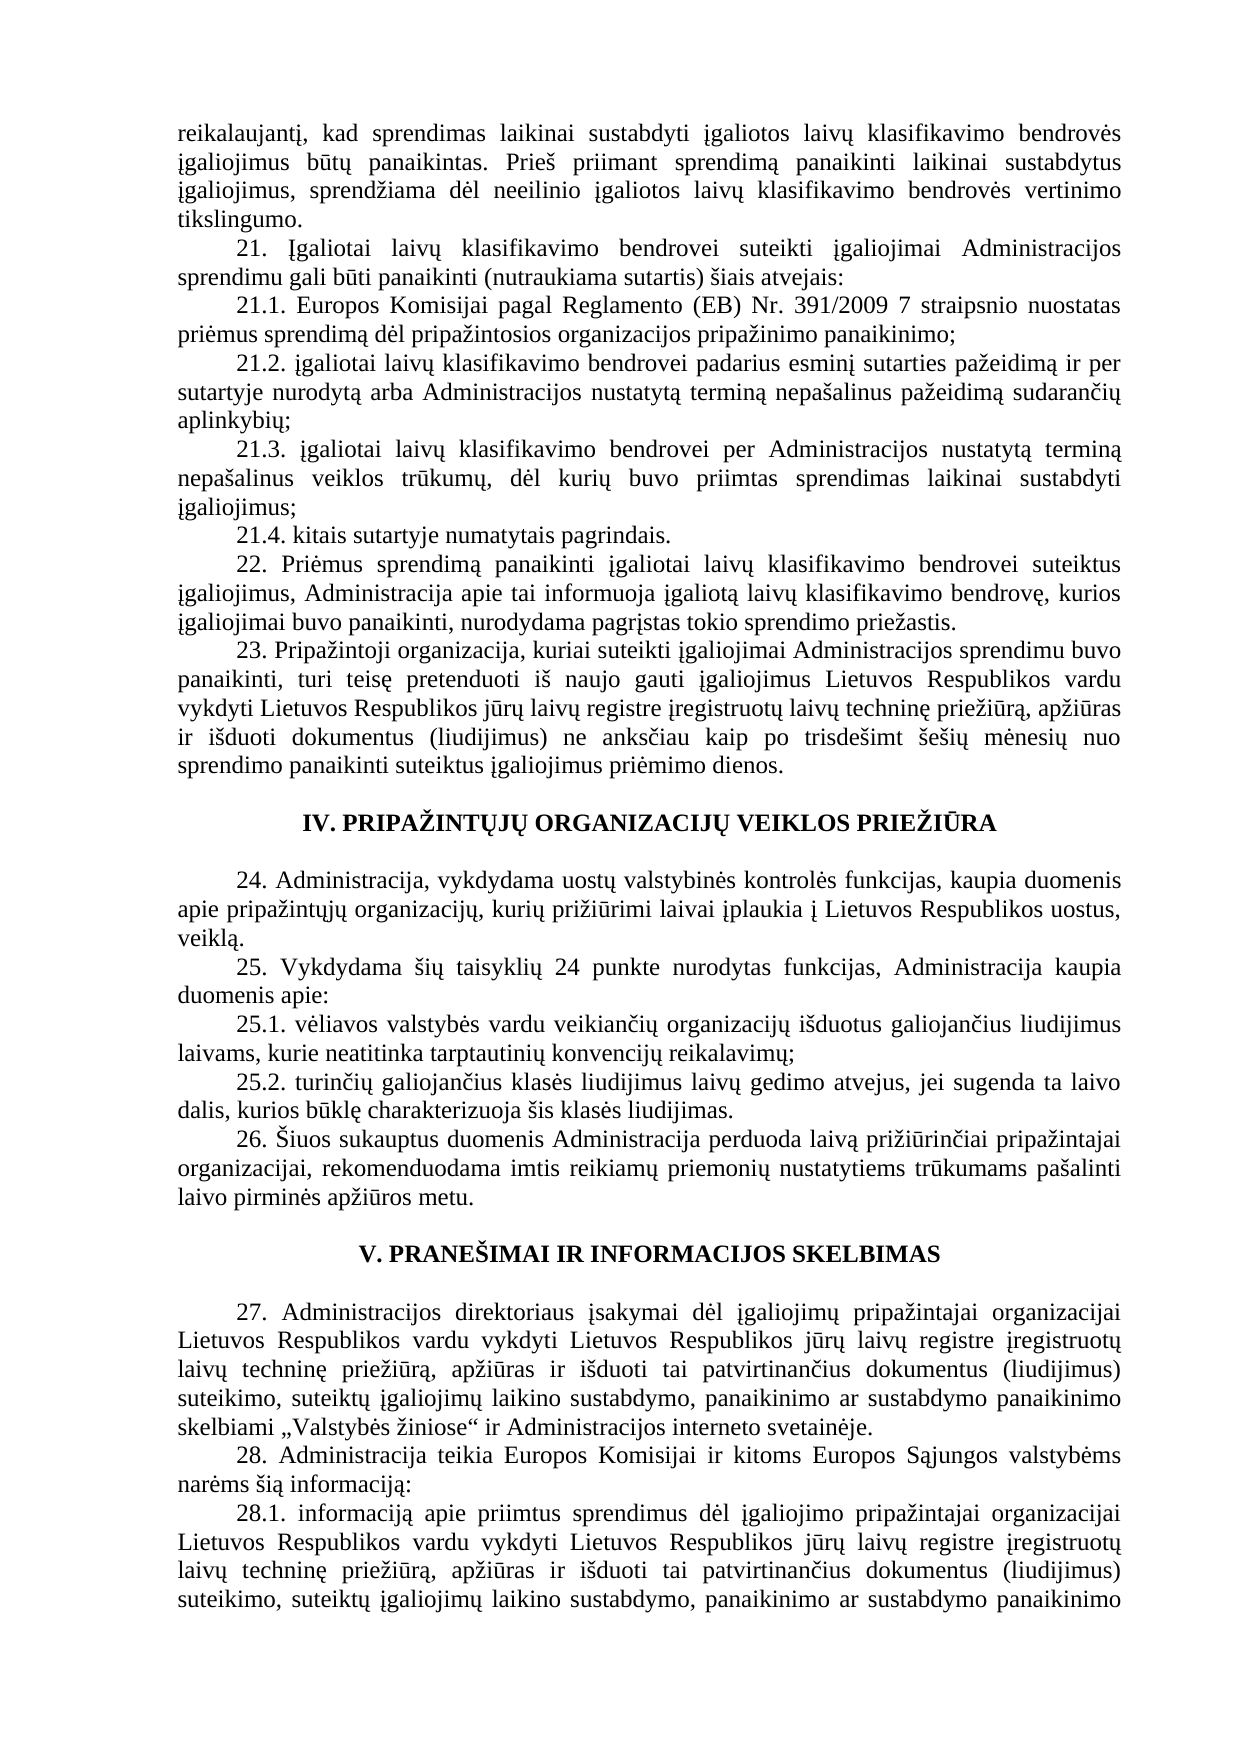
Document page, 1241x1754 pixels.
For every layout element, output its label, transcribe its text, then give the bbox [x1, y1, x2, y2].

text V. PRANEŠIMAI ir INFORMACIJOS SKELBIMAS [177, 1239, 1122, 1268]
text 21.1. Europos Komisijai pagal Reglamento (EB) Nr. 391/2009 7 straipsnio nuostatas priėmus sprendimą dėl pripažintosios organizacijos pripažinimo panaikinimo; [177, 291, 1122, 348]
text IV. PRIPAŽINTŲJŲ ORGANIZACIJŲ VEIKLOS PRIEŽIŪRA [177, 808, 1122, 837]
text 25. Vykdydama šių taisyklių 24 punkte nurodytas funkcijas, Administracija kaupia duomenis apie: [177, 952, 1122, 1009]
text 27. Administracijos direktoriaus įsakymai dėl įgaliojimų pripažintajai organizacijai Lietuvos Respublikos vardu vykdyti Lietuvos Respublikos jūrų laivų registre įregistruotų laivų techninę priežiūrą, apžiūras ir išduoti tai patvirtinančius dokumentus (liudijimus) suteikimo, suteiktų įgaliojimų laikino sustabdymo, panaikinimo ar sustabdymo panaikinimo skelbiami „Valstybės žiniose“ ir Administracijos interneto svetainėje. [177, 1297, 1122, 1441]
text 28. Administracija teikia Europos Komisijai ir kitoms Europos Sąjungos valstybėms narėms šią informaciją: [177, 1441, 1122, 1498]
text 25.1. vėliavos valstybės vardu veikiančių organizacijų išduotus galiojančius liudijimus laivams, kurie neatitinka tarptautinių konvencijų reikalavimų; [177, 1009, 1122, 1067]
text 21.4. kitais sutartyje numatytais pagrindais. [177, 521, 1122, 549]
text 21. Įgaliotai laivų klasifikavimo bendrovei suteikti įgaliojimai Administracijos sprendimu gali būti panaikinti (nutraukiama sutartis) šiais atvejais: [177, 233, 1122, 291]
text 22. Priėmus sprendimą panaikinti įgaliotai laivų klasifikavimo bendrovei suteiktus įgaliojimus, Administracija apie tai informuoja įgaliotą laivų klasifikavimo bendrovę, kurios įgaliojimai buvo panaikinti, nurodydama pagrįstas tokio sprendimo priežastis. [177, 549, 1122, 636]
text 25.2. turinčių galiojančius klasės liudijimus laivų gedimo atvejus, jei sugenda ta laivo dalis, kurios būklę charakterizuoja šis klasės liudijimas. [177, 1067, 1122, 1124]
text 28.1. informaciją apie priimtus sprendimus dėl įgaliojimo pripažintajai organizacijai Lietuvos Respublikos vardu vykdyti Lietuvos Respublikos jūrų laivų registre įregistruotų laivų techninę priežiūrą, apžiūras ir išduoti tai patvirtinančius dokumentus (liudijimus) suteikimo, suteiktų įgaliojimų laikino sustabdymo, panaikinimo ar sustabdymo panaikinimo [177, 1498, 1122, 1613]
text reikalaujantį, kad sprendimas laikinai sustabdyti įgaliotos laivų klasifikavimo bendrovės įgaliojimus būtų panaikintas. Prieš priimant sprendimą panaikinti laikinai sustabdytus įgaliojimus, sprendžiama dėl neeilinio įgaliotos laivų klasifikavimo bendrovės vertinimo tikslingumo. [177, 118, 1122, 233]
text 24. Administracija, vykdydama uostų valstybinės kontrolės funkcijas, kaupia duomenis apie pripažintųjų organizacijų, kurių prižiūrimi laivai įplaukia į Lietuvos Respublikos uostus, veiklą. [177, 866, 1122, 952]
text 23. Pripažintoji organizacija, kuriai suteikti įgaliojimai Administracijos sprendimu buvo panaikinti, turi teisę pretenduoti iš naujo gauti įgaliojimus Lietuvos Respublikos vardu vykdyti Lietuvos Respublikos jūrų laivų registre įregistruotų laivų techninę priežiūrą, apžiūras ir išduoti dokumentus (liudijimus) ne anksčiau kaip po trisdešimt šešių mėnesių nuo sprendimo panaikinti suteiktus įgaliojimus priėmimo dienos. [177, 636, 1122, 779]
text 26. Šiuos sukauptus duomenis Administracija perduoda laivą prižiūrinčiai pripažintajai organizacijai, rekomenduodama imtis reikiamų priemonių nustatytiems trūkumams pašalinti laivo pirminės apžiūros metu. [177, 1124, 1122, 1211]
text 21.3. įgaliotai laivų klasifikavimo bendrovei per Administracijos nustatytą terminą nepašalinus veiklos trūkumų, dėl kurių buvo priimtas sprendimas laikinai sustabdyti įgaliojimus; [177, 434, 1122, 521]
text 21.2. įgaliotai laivų klasifikavimo bendrovei padarius esminį sutarties pažeidimą ir per sutartyje nurodytą arba Administracijos nustatytą terminą nepašalinus pažeidimą sudarančių aplinkybių; [177, 348, 1122, 434]
